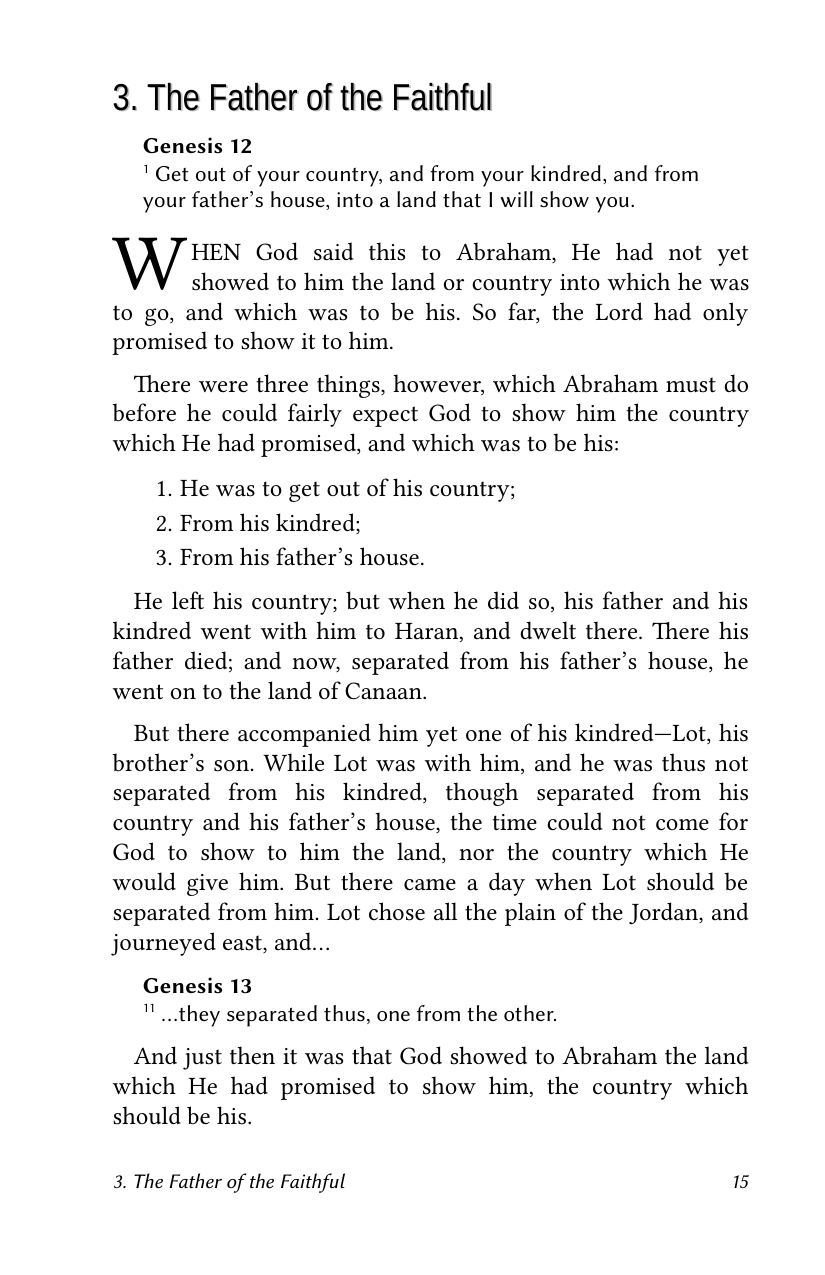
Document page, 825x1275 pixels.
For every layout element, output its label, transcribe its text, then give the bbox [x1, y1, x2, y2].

title The Father of the Faithful [112, 75, 750, 118]
text 11 ...they separated thus, one from the other. [142, 1000, 720, 1027]
text And just then it was that God showed to Abraham the land which He had promised to show him, the country which should be his. [112, 1042, 750, 1130]
text He left his country; but when he did so, his father and his kindred went with him to Haran, and dwelt there. There his father died; and now, separated from his father’s house, he went on to the land of Canaan. [112, 587, 750, 705]
text WHEN God said this to Abraham, He had not yet showed to him the land or country into which he was to go, and which was to be his. So far, the Lord had only promised to show it to him. [112, 238, 750, 356]
text 1 Get out of your country, and from your kindred, and from your father’s house, into a land that I will show you. [142, 161, 720, 213]
list He was to get out of his country; [172, 474, 750, 503]
list From his father’s house. [172, 543, 750, 572]
text Genesis 12 [142, 133, 750, 159]
text There were three things, however, which Abraham must do before he could fairly expect God to show him the country which He had promised, and which was to be his: [112, 369, 750, 458]
text But there accompanied him yet one of his kindred—Lot, his brother’s son. While Lot was with him, and he was thus not separated from his kindred, though separated from his country and his father’s house, the time could not come for God to show to him the land, nor the country which He would give him. But there came a day when Lot should be separated from him. Lot chose all the plain of the Jordan, and journeyed east, and... [112, 719, 750, 956]
list From his kindred; [172, 509, 750, 537]
text Genesis 13 [142, 973, 750, 999]
